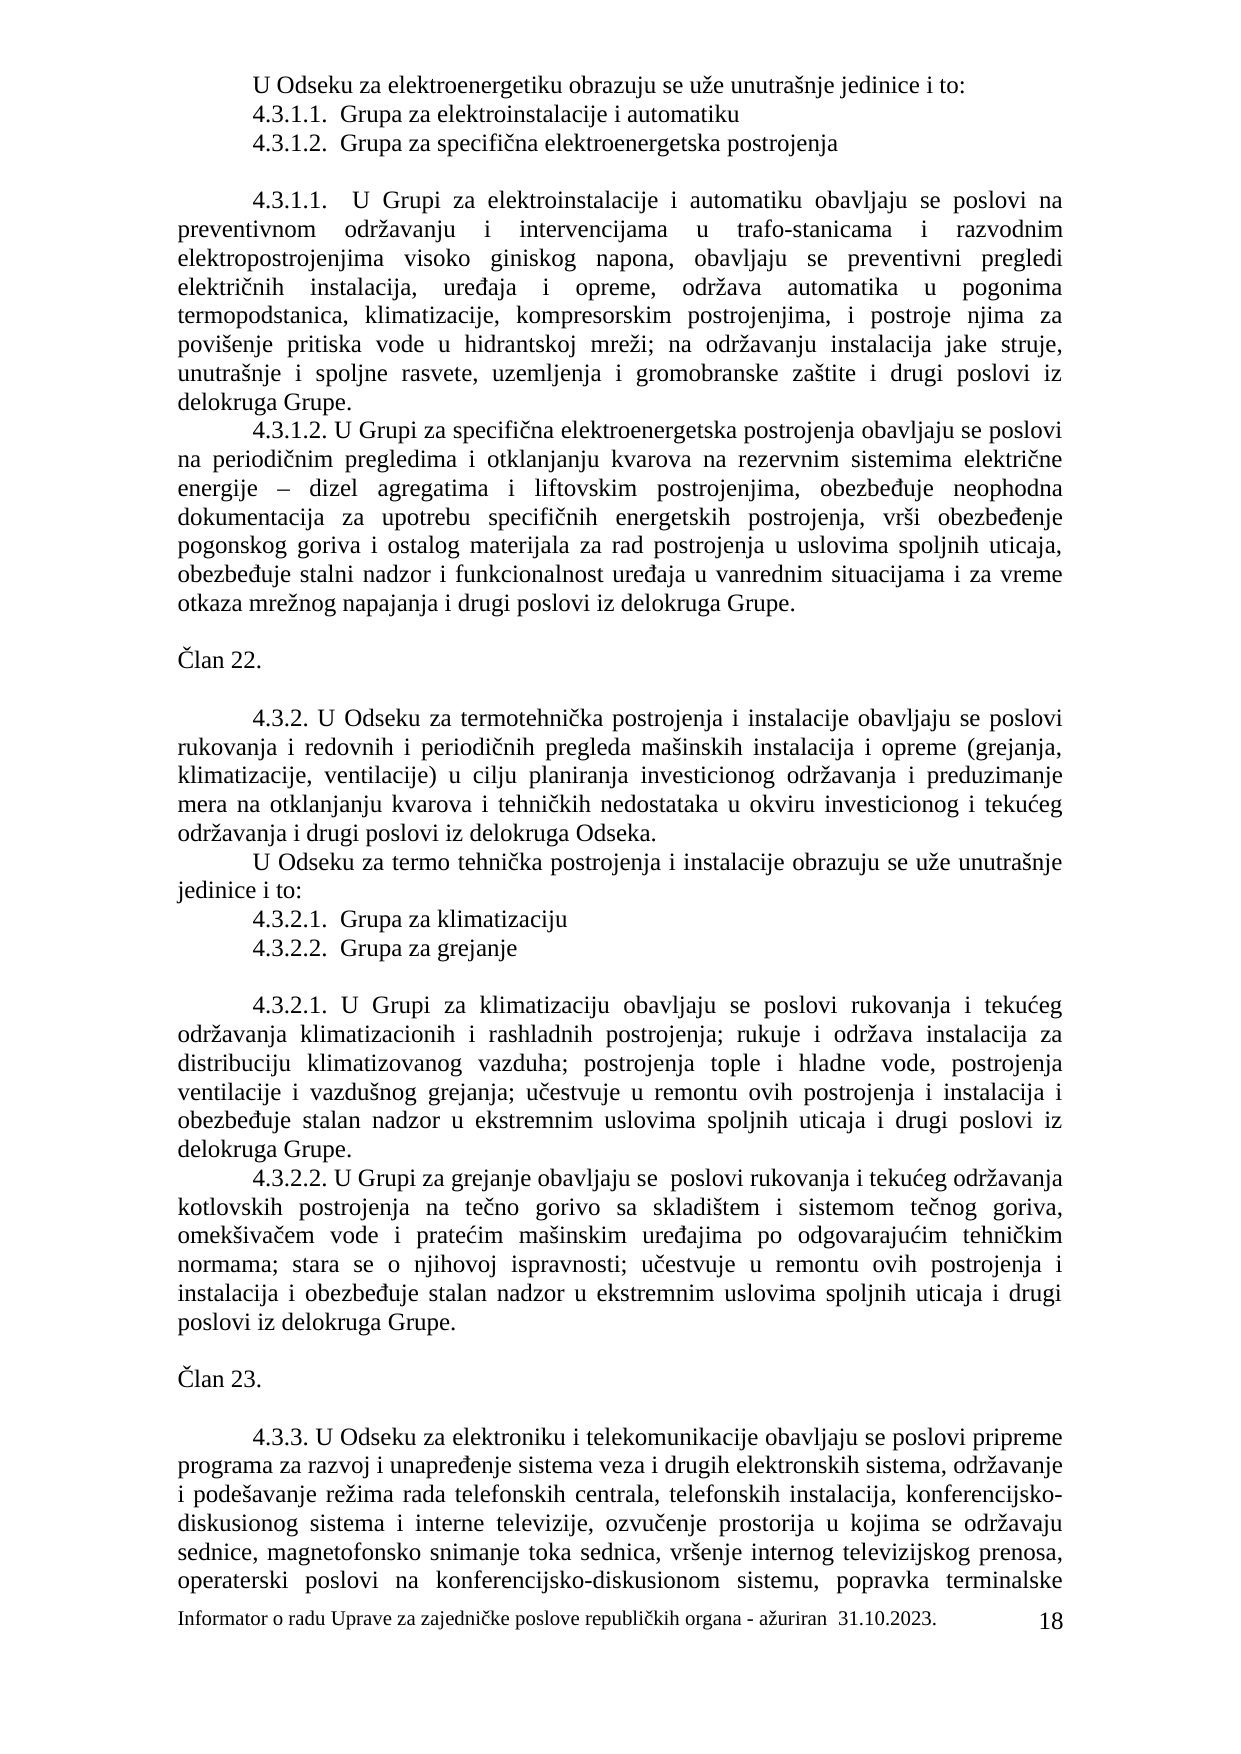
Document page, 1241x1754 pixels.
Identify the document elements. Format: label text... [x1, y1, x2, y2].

subtitle U Odseku za termo tehnička postrojenja i instalacije obrazuju se uže unutrašnje jedinice i to: [177, 847, 1063, 904]
subtitle Član 23. [177, 1364, 1063, 1393]
subtitle 4.3.1.2. U Grupi za specifična elektroenergetska postrojenja obavljaju se poslovi na periodičnim pregledima i otklanjanju kvarova na rezervnim sistemima električne energije – dizel agregatima i liftovskim postrojenjima, obezbeđuje neophodna dokumentacija za upotrebu specifičnih energetskih postrojenja, vrši obezbeđenje pogonskog goriva i ostalog materijala za rad postrojenja u uslovima spoljnih uticaja, obezbeđuje stalni nadzor i funkcionalnost uređaja u vanrednim situacijama i za vreme otkaza mrežnog napajanja i drugi poslovi iz delokruga Grupe. [177, 415, 1063, 617]
subtitle U Odseku za elektroenergetiku obrazuju se uže unutrašnje jedinice i to: [177, 70, 1063, 99]
subtitle 4.3.2.1. Grupa za klimatizaciju [177, 904, 1063, 933]
subtitle Član 22. [177, 645, 1063, 674]
subtitle 4.3.1.1. U Grupi za elektroinstalacije i automatiku obavljaju se poslovi na preventivnom održavanju i intervencijama u trafo-stanicama i razvodnim elektropostrojenjima visoko giniskog napona, obavljaju se preventivni pregledi električnih instalacija, uređaja i opreme, održava automatika u pogonima termopodstanica, klimatizacije, kompresorskim postrojenjima, i postroje njima za povišenje pritiska vode u hidrantskoj mreži; na održavanju instalacija jake struje, unutrašnje i spoljne rasvete, uzemljenja i gromobranske zaštite i drugi poslovi iz delokruga Grupe. [177, 185, 1063, 415]
subtitle 4.3.2. U Odseku za termotehnička postrojenja i instalacije obavljaju se poslovi rukovanja i redovnih i periodičnih pregleda mašinskih instalacija i opreme (grejanja, klimatizacije, ventilacije) u cilju planiranja investicionog održavanja i preduzimanje mera na otklanjanju kvarova i tehničkih nedostataka u okviru investicionog i tekućeg održavanja i drugi poslovi iz delokruga Odseka. [177, 703, 1063, 847]
subtitle 4.3.2.2. Grupa za grejanje [177, 933, 1063, 962]
subtitle 4.3.2.2. U Grupi za grejanje obavljaju se poslovi rukovanja i tekućeg održavanja kotlovskih postrojenja na tečno gorivo sa skladištem i sistemom tečnog goriva, omekšivačem vode i pratećim mašinskim uređajima po odgovarajućim tehničkim normama; stara se o njihovoj ispravnosti; učestvuje u remontu ovih postrojenja i instalacija i obezbeđuje stalan nadzor u ekstremnim uslovima spoljnih uticaja i drugi poslovi iz delokruga Grupe. [177, 1163, 1063, 1335]
subtitle 4.3.1.1. Grupa za elektroinstalacije i automatiku [177, 99, 1063, 128]
subtitle 4.3.1.2. Grupa za specifična elektroenergetska postrojenja [177, 128, 1063, 157]
subtitle 4.3.3. U Odseku za elektroniku i telekomunikacije obavljaju se poslovi pripreme programa za razvoj i unapređenje sistema veza i drugih elektronskih sistema, održavanje i podešavanje režima rada telefonskih centrala, telefonskih instalacija, konferencijsko-diskusionog sistema i interne televizije, ozvučenje prostorija u kojima se održavaju sednice, magnetofonsko snimanje toka sednica, vršenje internog televizijskog prenosa, operaterski poslovi na konferencijsko-diskusionom sistemu, popravka terminalske [177, 1422, 1063, 1594]
subtitle 4.3.2.1. U Grupi za klimatizaciju obavljaju se poslovi rukovanja i tekućeg održavanja klimatizacionih i rashladnih postrojenja; rukuje i održava instalacija za distribuciju klimatizovanog vazduha; postrojenja tople i hladne vode, postrojenja ventilacije i vazdušnog grejanja; učestvuje u remontu ovih postrojenja i instalacija i obezbeđuje stalan nadzor u ekstremnim uslovima spoljnih uticaja i drugi poslovi iz delokruga Grupe. [177, 990, 1063, 1163]
